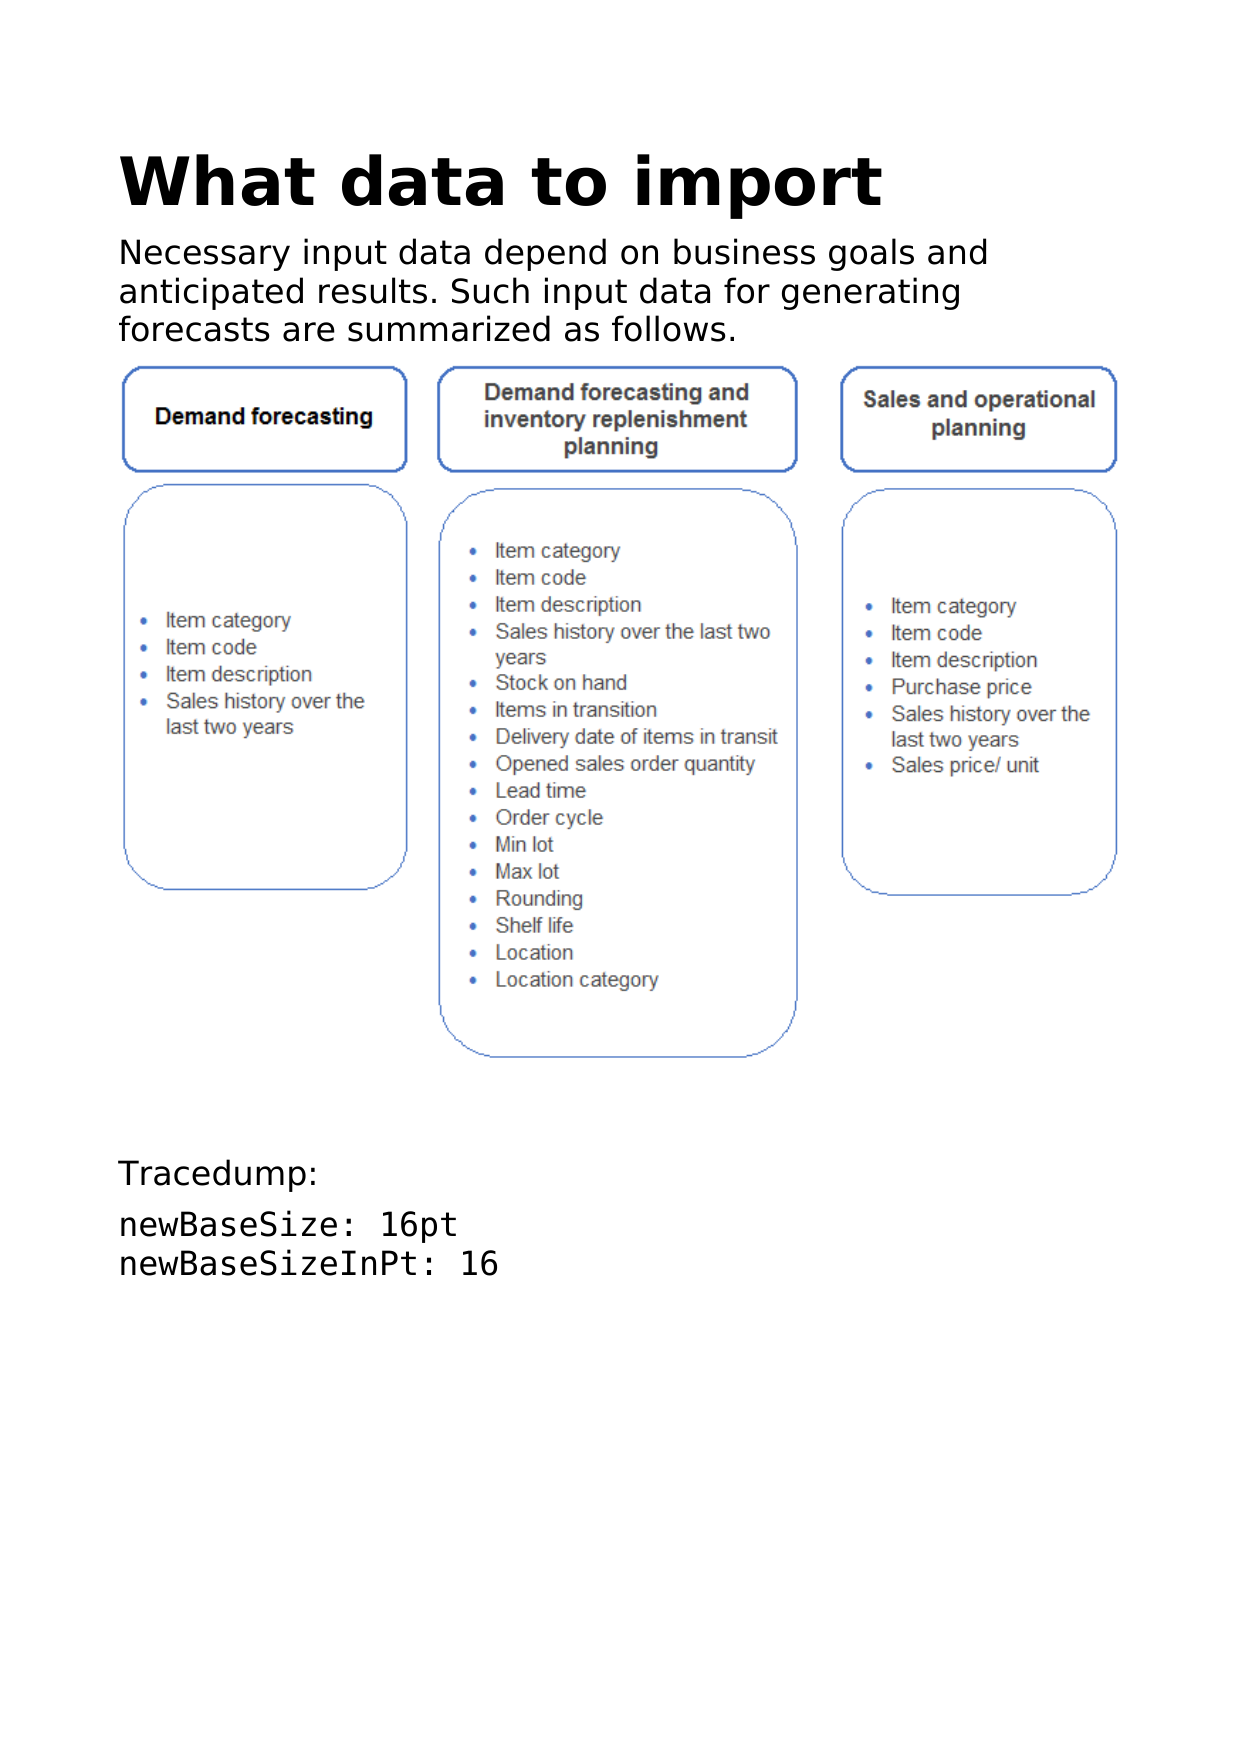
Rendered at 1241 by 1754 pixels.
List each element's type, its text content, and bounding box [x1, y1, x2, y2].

picture [118, 362, 1123, 1065]
text Tracedump: [118, 1116, 1122, 1193]
text newBaseSize: 16pt newBaseSizeInPt: 16 [118, 1206, 1122, 1283]
subtitle What data to import [118, 143, 1122, 221]
text Necessary input data depend on business goals and anticipated results. Such input data for generating forecasts are summarized as follows. [118, 233, 1122, 350]
